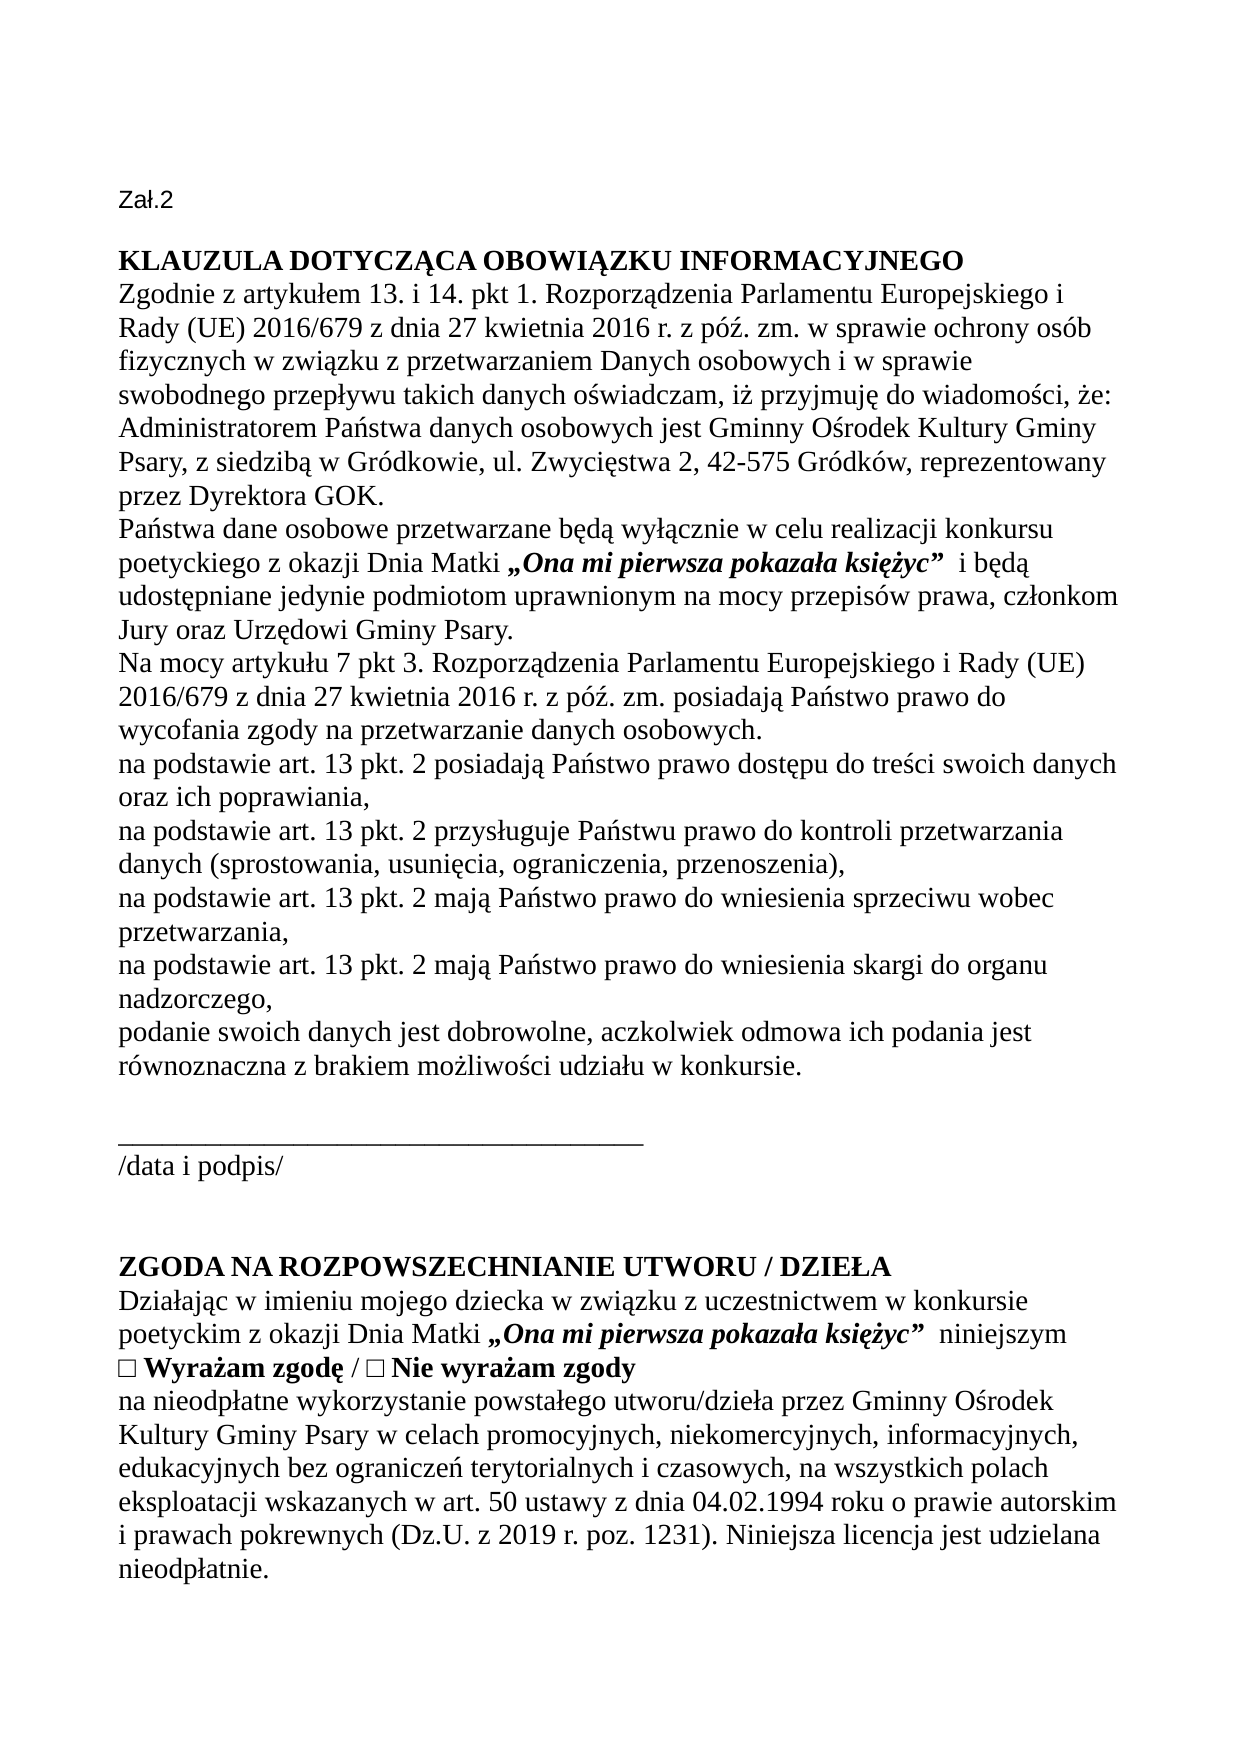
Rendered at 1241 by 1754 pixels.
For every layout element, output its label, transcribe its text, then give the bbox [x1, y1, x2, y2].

text ZGODA NA ROZPOWSZECHNIANIE UTWORU / DZIEŁA [118, 1249, 1122, 1283]
text Zał.2 [118, 185, 1122, 214]
text Działając w imieniu mojego dziecka w związku z uczestnictwem w konkursie poetyckim z okazji Dnia Matki „Ona mi pierwsza pokazała księżyc” niniejszym [118, 1283, 1122, 1350]
text /data i podpis/ [118, 1148, 1122, 1182]
text □ Wyrażam zgodę / □ Nie wyrażam zgody [118, 1350, 1122, 1383]
text na podstawie art. 13 pkt. 2 mają Państwo prawo do wniesienia sprzeciwu wobec przetwarzania, [118, 880, 1122, 947]
text Państwa dane osobowe przetwarzane będą wyłącznie w celu realizacji konkursu poetyckiego z okazji Dnia Matki „Ona mi pierwsza pokazała księżyc” i będą udostępniane jedynie podmiotom uprawnionym na mocy przepisów prawa, członkom Jury oraz Urzędowi Gminy Psary. [118, 511, 1122, 645]
text ____________________________________ [118, 1115, 1122, 1148]
text Na mocy artykułu 7 pkt 3. Rozporządzenia Parlamentu Europejskiego i Rady (UE) 2016/679 z dnia 27 kwietnia 2016 r. z póź. zm. posiadają Państwo prawo do wycofania zgody na przetwarzanie danych osobowych. [118, 645, 1122, 746]
text na podstawie art. 13 pkt. 2 przysługuje Państwu prawo do kontroli przetwarzania danych (sprostowania, usunięcia, ograniczenia, przenoszenia), [118, 813, 1122, 880]
text na podstawie art. 13 pkt. 2 mają Państwo prawo do wniesienia skargi do organu nadzorczego, [118, 947, 1122, 1014]
text Administratorem Państwa danych osobowych jest Gminny Ośrodek Kultury Gminy Psary, z siedzibą w Gródkowie, ul. Zwycięstwa 2, 42-575 Gródków, reprezentowany przez Dyrektora GOK. [118, 411, 1122, 511]
text Zgodnie z artykułem 13. i 14. pkt 1. Rozporządzenia Parlamentu Europejskiego i Rady (UE) 2016/679 z dnia 27 kwietnia 2016 r. z póź. zm. w sprawie ochrony osób fizycznych w związku z przetwarzaniem Danych osobowych i w sprawie swobodnego przepływu takich danych oświadczam, iż przyjmuję do wiadomości, że: [118, 276, 1122, 411]
text podanie swoich danych jest dobrowolne, aczkolwiek odmowa ich podania jest równoznaczna z brakiem możliwości udziału w konkursie. [118, 1014, 1122, 1081]
text na nieodpłatne wykorzystanie powstałego utworu/dzieła przez Gminny Ośrodek Kultury Gminy Psary w celach promocyjnych, niekomercyjnych, informacyjnych, edukacyjnych bez ograniczeń terytorialnych i czasowych, na wszystkich polach eksploatacji wskazanych w art. 50 ustawy z dnia 04.02.1994 roku o prawie autorskim i prawach pokrewnych (Dz.U. z 2019 r. poz. 1231). Niniejsza licencja jest udzielana nieodpłatnie. [118, 1383, 1122, 1584]
text na podstawie art. 13 pkt. 2 posiadają Państwo prawo dostępu do treści swoich danych oraz ich poprawiania, [118, 746, 1122, 813]
text KLAUZULA DOTYCZĄCA OBOWIĄZKU INFORMACYJNEGO [118, 243, 1122, 276]
